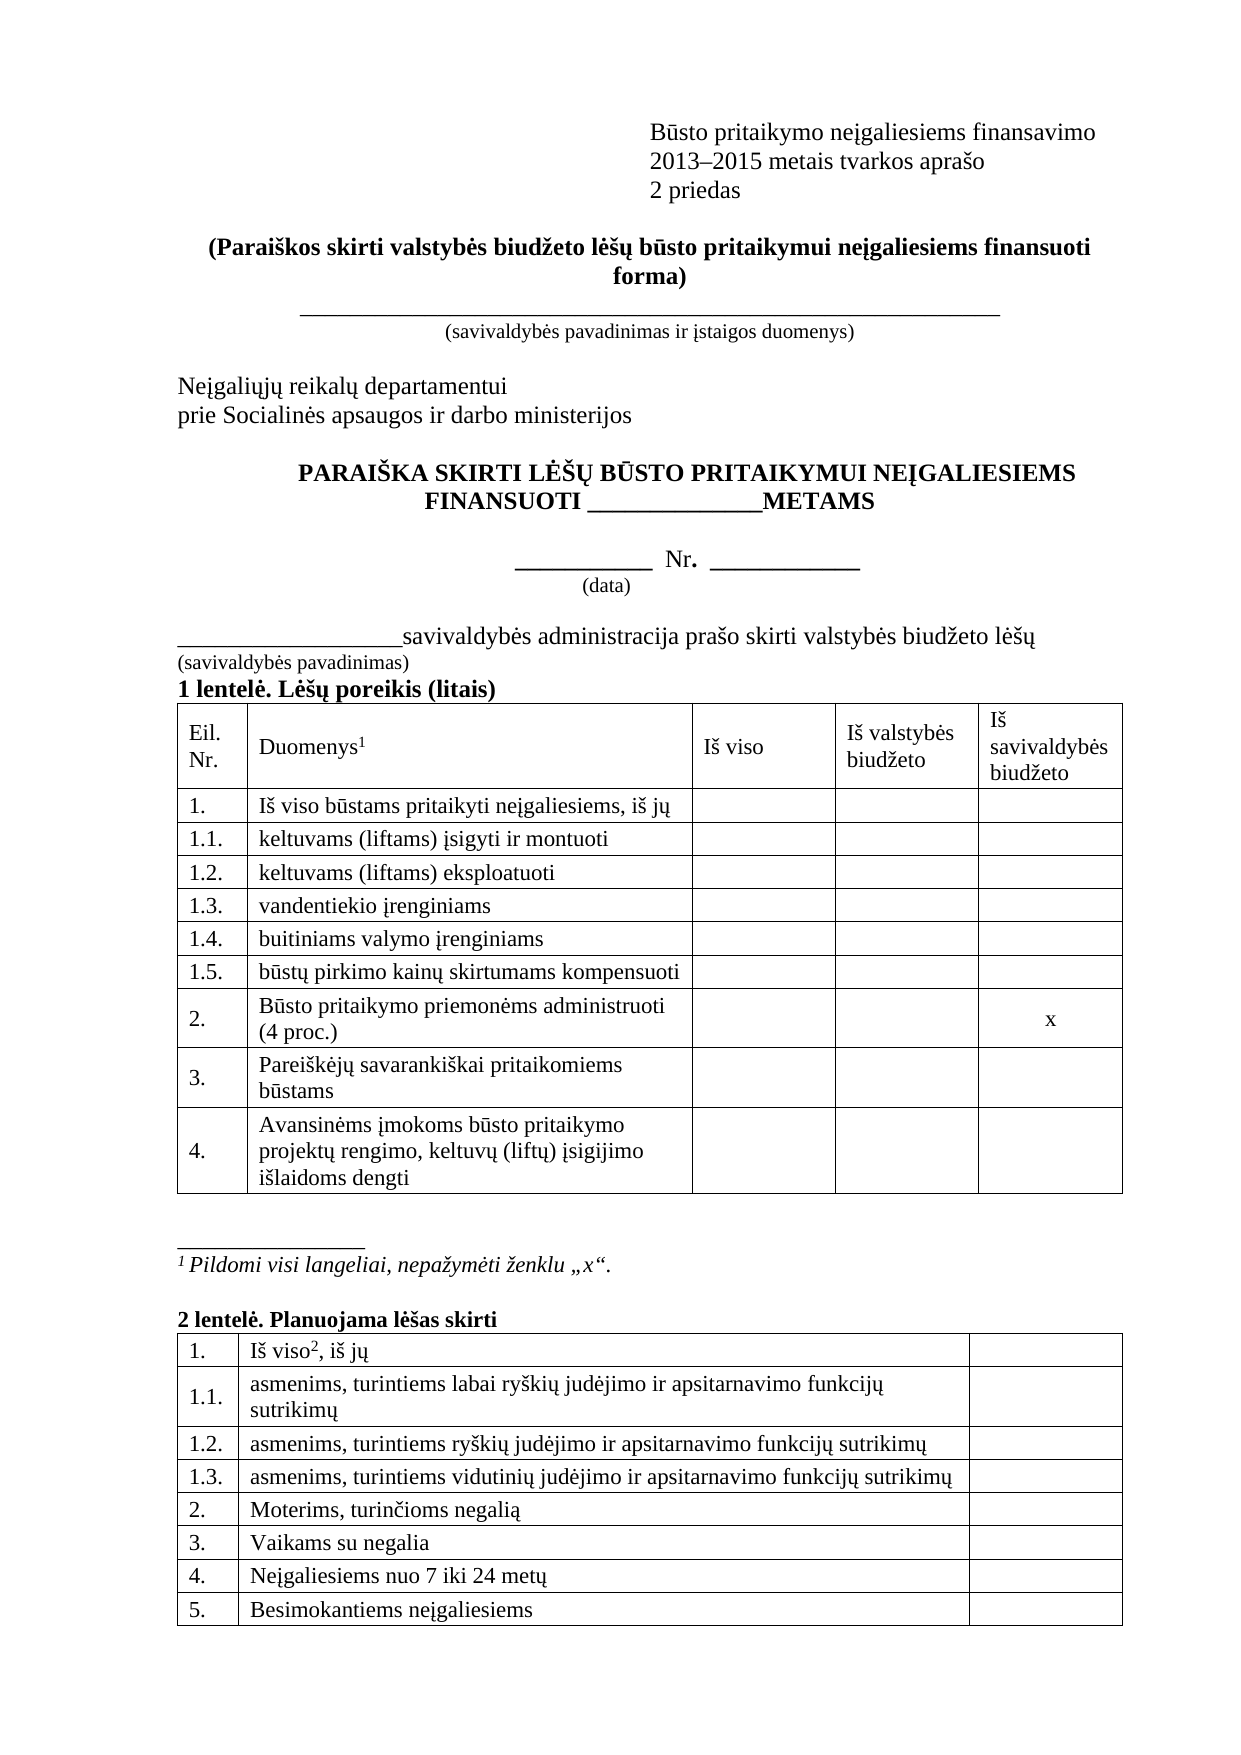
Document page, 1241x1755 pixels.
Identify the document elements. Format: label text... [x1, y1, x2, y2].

table_cell [836, 823, 978, 855]
table_cell 5. [178, 1593, 238, 1625]
table_cell Moterims, turinčioms negalią [239, 1493, 969, 1525]
table_cell [693, 856, 835, 888]
text ________________________________________________________ [177, 290, 1122, 319]
table_cell 1.1. [178, 1367, 238, 1426]
table_cell 1.4. [178, 922, 247, 954]
table_cell [979, 1108, 1122, 1193]
table_cell 4. [178, 1108, 247, 1193]
table_cell 1.3. [178, 889, 247, 921]
table_cell Neįgaliesiems nuo 7 iki 24 metų [239, 1560, 969, 1592]
table_header Iš valstybės biudžeto [836, 704, 978, 788]
table_cell [693, 922, 835, 954]
text prie Socialinės apsaugos ir darbo ministerijos [177, 400, 1122, 429]
text (Paraiškos skirti valstybės biudžeto lėšų būsto pritaikymui neįgaliesiems finansuoti forma) [177, 232, 1122, 290]
table_cell [836, 956, 978, 988]
table_header Iš viso2, iš jų [239, 1334, 969, 1366]
table_cell Būsto pritaikymo priemonėms administruoti (4 proc.) [248, 989, 692, 1047]
table_cell [970, 1560, 1122, 1592]
table_cell [979, 922, 1122, 954]
table_cell Pareiškėjų savarankiškai pritaikomiems būstams [248, 1048, 692, 1107]
table_cell [979, 823, 1122, 855]
table_cell 2. [178, 1493, 238, 1525]
table_cell asmenims, turintiems vidutinių judėjimo ir apsitarnavimo funkcijų sutrikimų [239, 1460, 969, 1492]
text __________________savivaldybės administracija prašo skirti valstybės biudžeto lėšų [177, 621, 1122, 649]
table_cell Iš viso būstams pritaikyti neįgaliesiems, iš jų [248, 789, 692, 822]
table_cell [970, 1593, 1122, 1625]
table_cell [836, 989, 978, 1047]
table_cell [693, 889, 835, 921]
table_header [970, 1334, 1122, 1366]
text Būsto pritaikymo neįgaliesiems finansavimo [649, 117, 1122, 146]
table_cell 3. [178, 1526, 238, 1558]
table_cell Vaikams su negalia [239, 1526, 969, 1558]
text 2013–2015 metais tvarkos aprašo [649, 146, 1122, 175]
table_cell [979, 889, 1122, 921]
table_header Iš savivaldybės biudžeto [979, 704, 1122, 788]
table_cell asmenims, turintiems ryškių judėjimo ir apsitarnavimo funkcijų sutrikimų [239, 1427, 969, 1459]
table_cell [836, 789, 978, 822]
text (savivaldybės pavadinimas) [177, 649, 1122, 674]
table_cell [693, 989, 835, 1047]
table_cell 1.2. [178, 856, 247, 888]
table_cell 3. [178, 1048, 247, 1107]
table_cell [693, 956, 835, 988]
table_cell [970, 1493, 1122, 1525]
table_cell keltuvams (liftams) eksploatuoti [248, 856, 692, 888]
text _______________ [177, 1223, 1122, 1251]
table_cell vandentiekio įrenginiams [248, 889, 692, 921]
text 1 Pildomi visi langeliai, nepažymėti ženklu „x“. [177, 1251, 1122, 1278]
table_header Iš viso [693, 704, 835, 788]
table_cell 2. [178, 989, 247, 1047]
table_header 1. [178, 1334, 238, 1366]
table_cell Besimokantiems neįgaliesiems [239, 1593, 969, 1625]
text ___________ Nr. ____________ [177, 544, 1122, 573]
table_cell [979, 1048, 1122, 1107]
table_cell 4. [178, 1560, 238, 1592]
table_cell 1.3. [178, 1460, 238, 1492]
table_cell [979, 856, 1122, 888]
table_header Eil. Nr. [178, 704, 247, 788]
table_cell [836, 1108, 978, 1193]
table_cell 1.5. [178, 956, 247, 988]
table_cell [693, 789, 835, 822]
text (data) [177, 573, 1122, 597]
table_cell [836, 1048, 978, 1107]
table_cell 1.2. [178, 1427, 238, 1459]
text (savivaldybės pavadinimas ir įstaigos duomenys) [177, 319, 1122, 343]
table_cell [693, 1108, 835, 1193]
text 2 priedas [649, 175, 1122, 204]
table_cell [836, 856, 978, 888]
text Paraiška skirti lėšų būsto pritaikymui neįgaliesiems finansuoti ______________metams [177, 458, 1122, 515]
table_cell buitiniams valymo įrenginiams [248, 922, 692, 954]
table_cell [979, 789, 1122, 822]
table_cell [693, 1048, 835, 1107]
table_cell 1.1. [178, 823, 247, 855]
table_cell [970, 1367, 1122, 1426]
table_cell [836, 889, 978, 921]
table_cell asmenims, turintiems labai ryškių judėjimo ir apsitarnavimo funkcijų sutrikimų [239, 1367, 969, 1426]
table_cell [970, 1460, 1122, 1492]
table_cell 1. [178, 789, 247, 822]
table_cell būstų pirkimo kainų skirtumams kompensuoti [248, 956, 692, 988]
table_cell [693, 823, 835, 855]
table_cell [979, 956, 1122, 988]
table_cell Avansinėms įmokoms būsto pritaikymo projektų rengimo, keltuvų (liftų) įsigijimo išlaidoms dengti [248, 1108, 692, 1193]
text 1 lentelė. Lėšų poreikis (litais) [177, 674, 1122, 702]
table_cell [970, 1427, 1122, 1459]
table_cell [970, 1526, 1122, 1558]
table_header Duomenys1 [248, 704, 692, 788]
text Neįgaliųjų reikalų departamentui [177, 371, 1122, 400]
text 2 lentelė. Planuojama lėšas skirti [177, 1306, 1122, 1333]
table_cell keltuvams (liftams) įsigyti ir montuoti [248, 823, 692, 855]
table_cell [836, 922, 978, 954]
table_cell x [979, 989, 1122, 1047]
